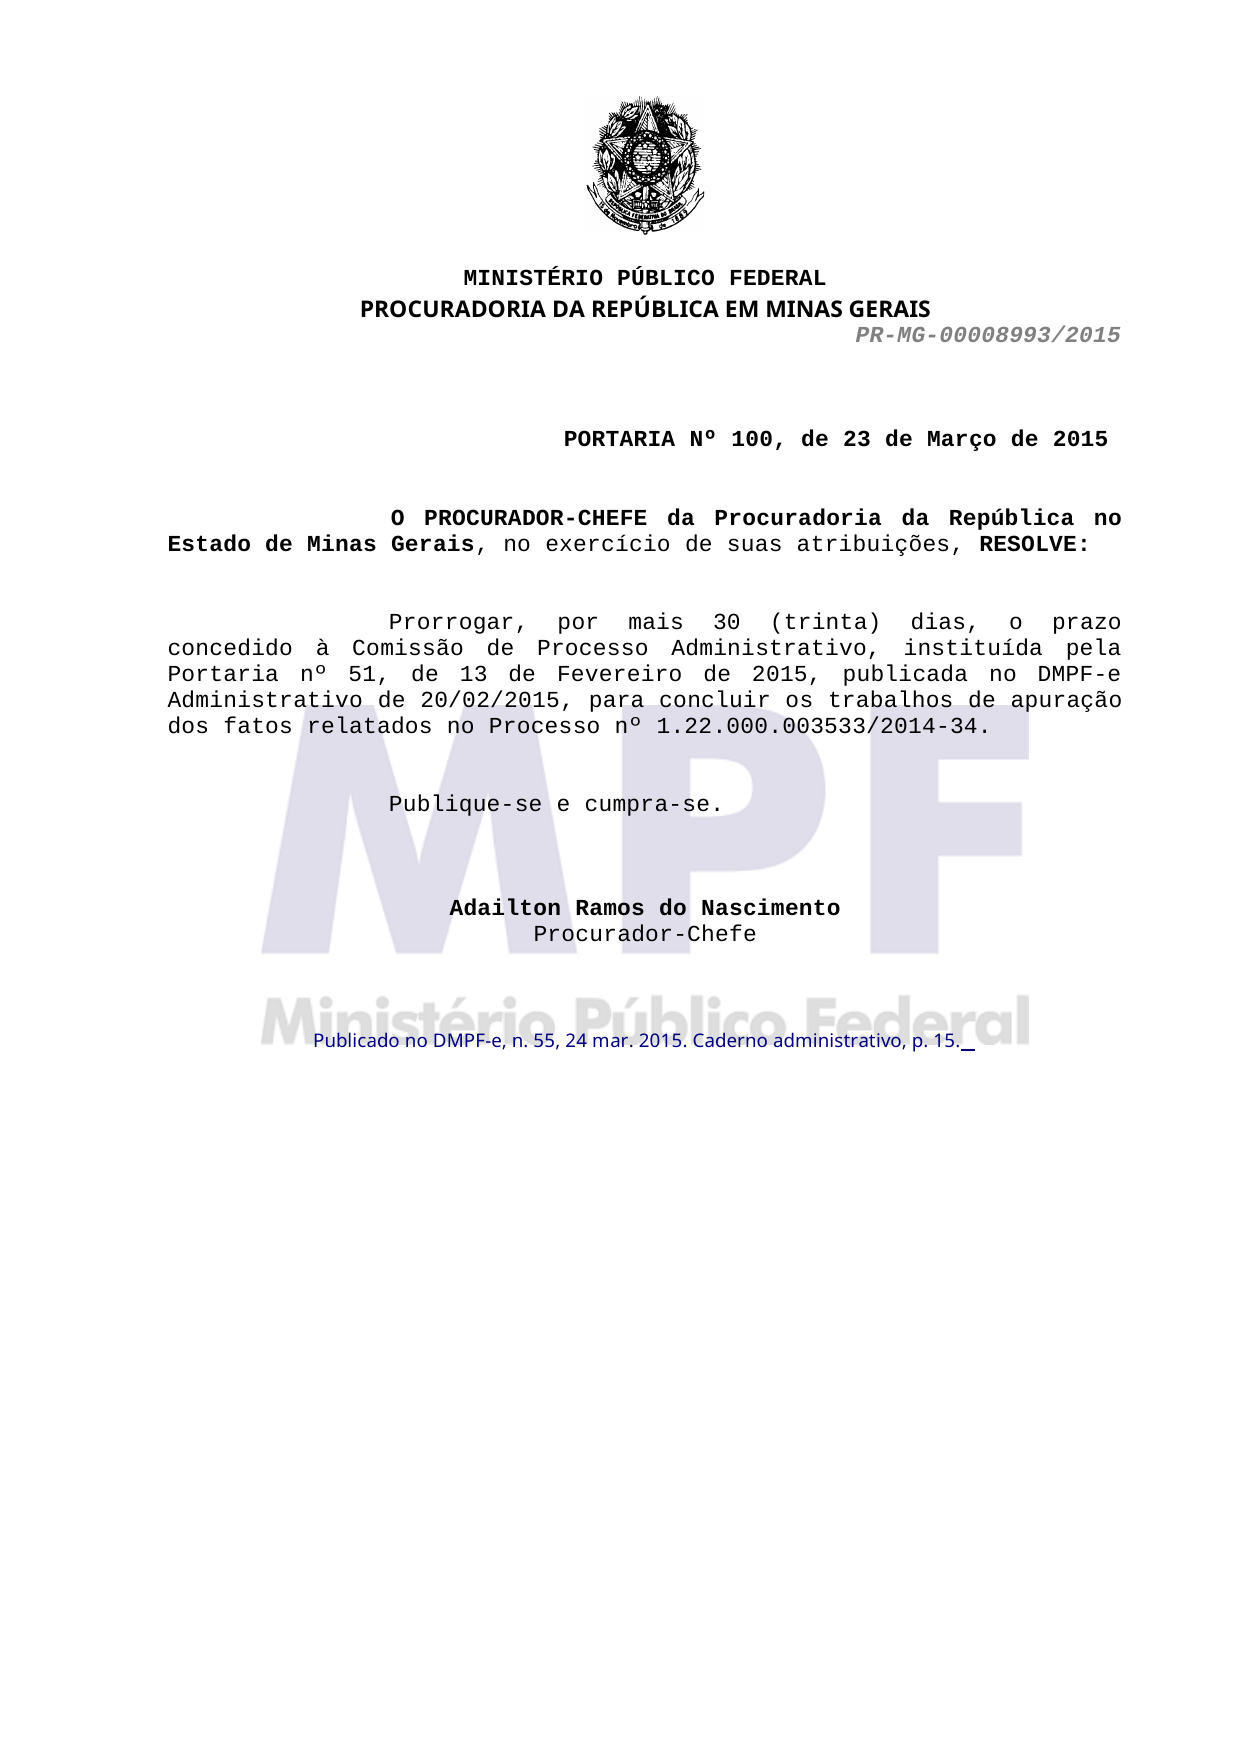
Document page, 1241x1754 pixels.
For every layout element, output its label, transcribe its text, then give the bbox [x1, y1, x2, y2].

picture [586, 96, 705, 235]
text PR-MG-00008993/2015 [167, 324, 1123, 350]
text PORTARIA Nº 100, de 23 de Março de 2015 [167, 428, 1123, 454]
text Prorrogar, por mais 30 (trinta) dias, o prazo concedido à Comissão de Processo Administrativo, instituída pela Portaria nº 51, de 13 de Fevereiro de 2015, publicada no DMPF-e Administrativo de 20/02/2015, para concluir os trabalhos de apuração dos fatos relatados no Processo nº 1.22.000.003533/2014-34. [167, 610, 1123, 740]
picture [261, 818, 1029, 897]
text Adailton Ramos do Nascimento [167, 897, 1123, 923]
text Procurador-Chefe [167, 923, 1123, 949]
picture [261, 740, 1029, 792]
text Publicado no DMPF-e, n. 55, 24 mar. 2015. Caderno administrativo, p. 15. [164, 1027, 1123, 1053]
picture [261, 949, 1029, 1027]
text O PROCURADOR-CHEFE da Procuradoria da República no Estado de Minas Gerais, no exercício de suas atribuições, RESOLVE: [167, 506, 1123, 558]
text Publique-se e cumpra-se. [167, 792, 1123, 818]
